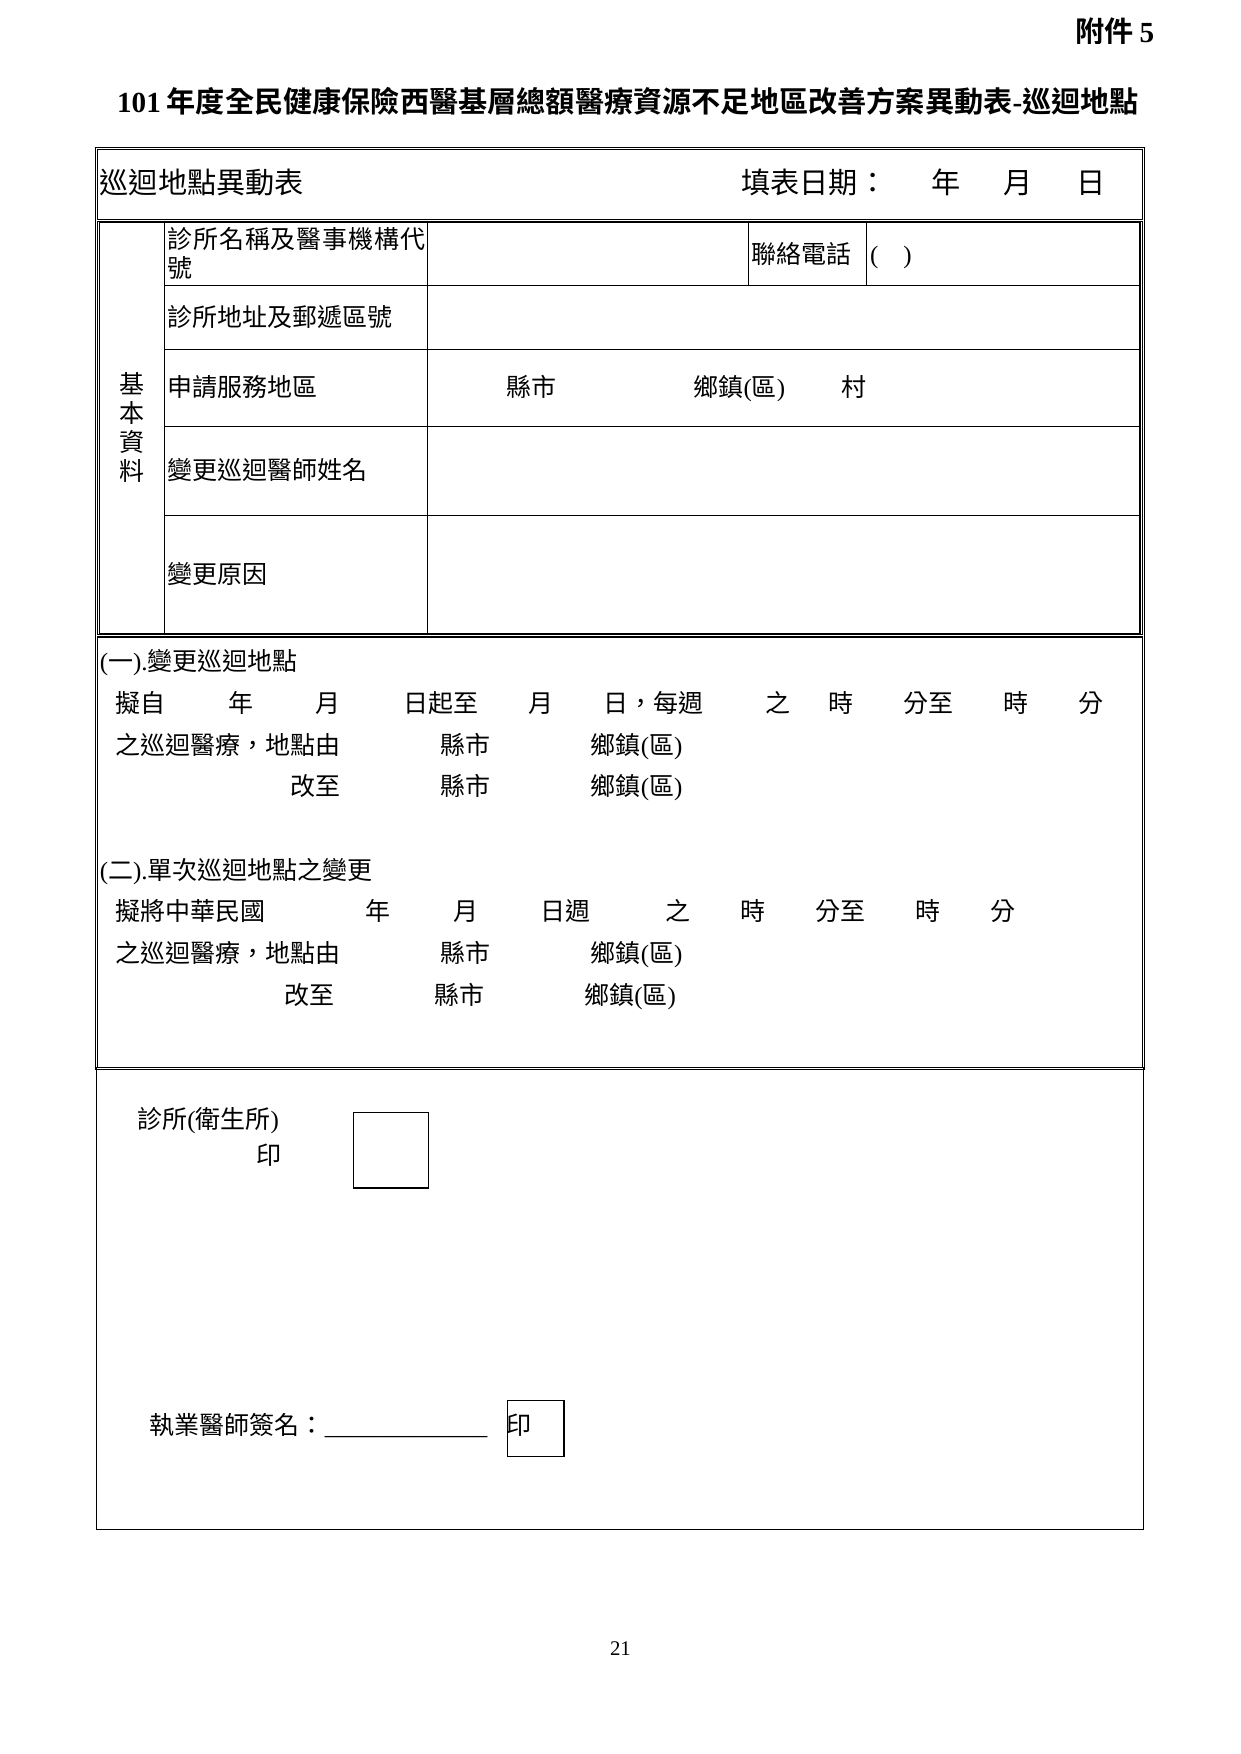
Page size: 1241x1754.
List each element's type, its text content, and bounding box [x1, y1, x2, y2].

table_header 診所名稱及醫事機構代號 [165, 223, 427, 285]
table_cell [428, 516, 1139, 633]
table_cell (一).變更巡迴地點 擬自 年 月 日起至 月 日，每週 之 時 分至 時 分 之巡迴醫療，地點由 縣市 鄉鎮(區) 改至 縣市 鄉鎮(區) (二).單次巡迴地點之變更 擬將中華民國 年 月 日週 之 時 分至 時 分 之巡迴醫療，地點由 縣市 鄉鎮(區) 改至 縣市 鄉鎮(區) [98, 638, 1142, 1067]
table_cell 申請服務地區 [165, 350, 427, 426]
table_cell 診所(衛生所) 印 執業醫師簽名：_____________ 印 [97, 1070, 1143, 1529]
text 101年度全民健康保險西醫基層總額醫療資源不足地區改善方案異動表-巡迴地點 [103, 89, 1152, 118]
text 附件5 [1075, 9, 1154, 44]
table_cell 診所地址及郵遞區號 [165, 286, 427, 349]
table_cell 縣市 鄉鎮(區) 村 [428, 350, 1139, 426]
table_cell [428, 427, 1139, 515]
table_header 巡迴地點異動表 填表日期： 年 月 日 [98, 150, 1142, 219]
table_cell 變更巡迴醫師姓名 [165, 427, 427, 515]
table_header [428, 223, 748, 285]
table_header ( ) [867, 223, 1139, 285]
table_cell 變更原因 [165, 516, 427, 633]
table_cell [428, 286, 1139, 349]
table_header 聯絡電話 [749, 223, 866, 285]
table_header 基本資料 [100, 223, 164, 633]
